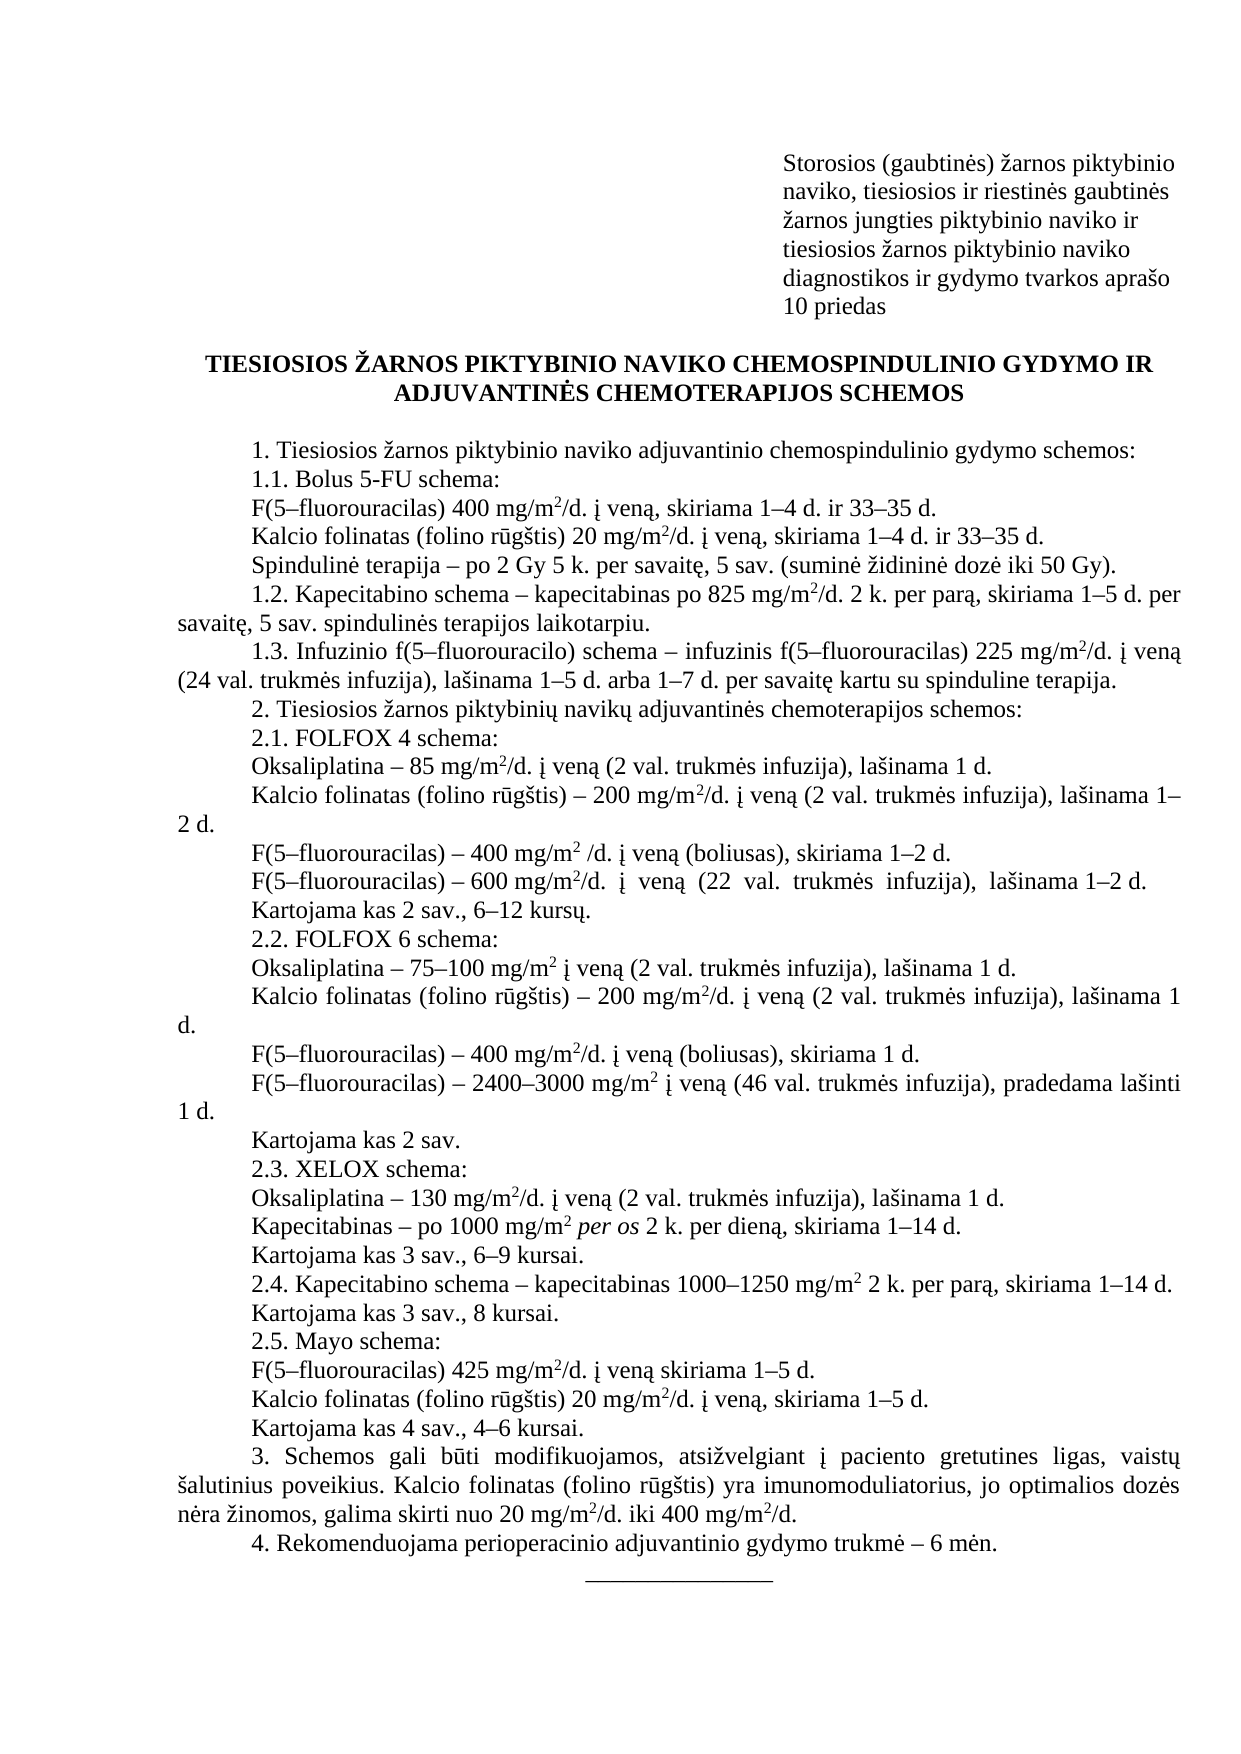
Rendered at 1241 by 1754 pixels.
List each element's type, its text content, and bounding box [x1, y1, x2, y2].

text Spindulinė terapija – po 2 Gy 5 k. per savaitę, 5 sav. (suminė židininė dozė iki 50 Gy). [177, 550, 1181, 579]
text Oksaliplatina – 85 mg/m2/d. į veną (2 val. trukmės infuzija), lašinama 1 d. [177, 751, 1181, 780]
text Fluorouracilas (5–fluorouracilas) 400 mg/m2/d. į veną, skiriama 1–4 d. ir 33–35 d. [177, 493, 1181, 521]
text 2. Tiesiosios žarnos piktybinių navikų adjuvantinės chemoterapijos schemos: [177, 694, 1181, 723]
text Kartojama kas 2 sav. [177, 1125, 1181, 1154]
text 2.4. Kapecitabino schema – kapecitabinas 1000–1250 mg/m2 2 k. per parą, skiriama 1–14 d. [177, 1269, 1181, 1298]
text 1. Tiesiosios žarnos piktybinio naviko adjuvantinio chemospindulinio gydymo schemos: [177, 435, 1181, 464]
text Fluorouracilas (5–fluorouracilas) 425 mg/m2/d. į veną skiriama 1–5 d. [177, 1355, 1181, 1384]
text Oksaliplatina – 75–100 mg/m2 į veną (2 val. trukmės infuzija), lašinama 1 d. [177, 953, 1181, 981]
text Fluorouracilas (5–fluorouracilas) – 400 mg/m2 /d. į veną (boliusas), skiriama 1–2 d. [177, 838, 1181, 866]
text Storosios (gaubtinės) žarnos piktybinio naviko, tiesiosios ir riestinės gaubtinės žarnos jungties piktybinio naviko ir tiesiosios žarnos piktybinio naviko diagnostikos ir gydymo tvarkos aprašo 10 priedas [783, 148, 1181, 320]
text 4. Rekomenduojama perioperacinio adjuvantinio gydymo trukmė – 6 mėn. [177, 1528, 1181, 1556]
text Fluorouracilas (5–fluorouracilas) – 2400–3000 mg/m2 į veną (46 val. trukmės infuzija), pradedama lašinti 1 d. [177, 1068, 1181, 1125]
text 1.3. Infuzinio fluorouracilo (5–fluorouracilo) schema – infuzinis fluorouracilas (5–fluorouracilas) 225 mg/m2/d. į veną (24 val. trukmės infuzija), lašinama 1–5 d. arba 1–7 d. per savaitę kartu su spinduline terapija. [177, 636, 1181, 694]
text Kalcio folinatas (folino rūgštis) – 200 mg/m2/d. į veną (2 val. trukmės infuzija), lašinama 1–2 d. [177, 780, 1181, 838]
text 2.3. XELOX schema: [177, 1154, 1181, 1183]
text Kapecitabinas – po 1000 mg/m2 per os 2 k. per dieną, skiriama 1–14 d. [177, 1211, 1181, 1240]
text Fluorouracilas (5–fluorouracilas) – 600 mg/m2/d. į veną (22 val. trukmės infuzija), lašinama 1–2 d. [177, 866, 1181, 895]
text Kalcio folinatas (folino rūgštis) 20 mg/m2/d. į veną, skiriama 1–4 d. ir 33–35 d. [177, 521, 1181, 550]
text Oksaliplatina – 130 mg/m2/d. į veną (2 val. trukmės infuzija), lašinama 1 d. [177, 1183, 1181, 1211]
text Kartojama kas 4 sav., 4–6 kursai. [177, 1413, 1181, 1441]
text 2.2. FOLFOX 6 schema: [177, 924, 1181, 953]
text 2.1. FOLFOX 4 schema: [177, 723, 1181, 751]
text Kartojama kas 3 sav., 6–9 kursai. [177, 1240, 1181, 1269]
text TIESIOSIOS ŽARNOS PIKTYBINIO NAVIKO CHEMOSPINDULINIO GYDYMO IR ADJUVANTINĖS CHEMOTERAPIJOS SCHEMOS [177, 349, 1181, 406]
text _______________ [177, 1556, 1181, 1585]
text Kalcio folinatas (folino rūgštis) 20 mg/m2/d. į veną, skiriama 1–5 d. [177, 1384, 1181, 1413]
text 3. Schemos gali būti modifikuojamos, atsižvelgiant į paciento gretutines ligas, vaistų šalutinius poveikius. Kalcio folinatas (folino rūgštis) yra imunomoduliatorius, jo optimalios dozės nėra žinomos, galima skirti nuo 20 mg/m2/d. iki 400 mg/m2/d. [177, 1441, 1181, 1528]
text Fluorouracilas (5–fluorouracilas) – 400 mg/m2/d. į veną (boliusas), skiriama 1 d. [177, 1039, 1181, 1068]
text Kartojama kas 3 sav., 8 kursai. [177, 1298, 1181, 1326]
text 1.2. Kapecitabino schema – kapecitabinas po 825 mg/m2/d. 2 k. per parą, skiriama 1–5 d. per savaitę, 5 sav. spindulinės terapijos laikotarpiu. [177, 579, 1181, 636]
text 1.1. Bolus 5-FU schema: [177, 464, 1181, 493]
text Kartojama kas 2 sav., 6–12 kursų. [177, 895, 1181, 924]
text 2.5. Mayo schema: [177, 1326, 1181, 1355]
text Kalcio folinatas (folino rūgštis) – 200 mg/m2/d. į veną (2 val. trukmės infuzija), lašinama 1 d. [177, 981, 1181, 1039]
